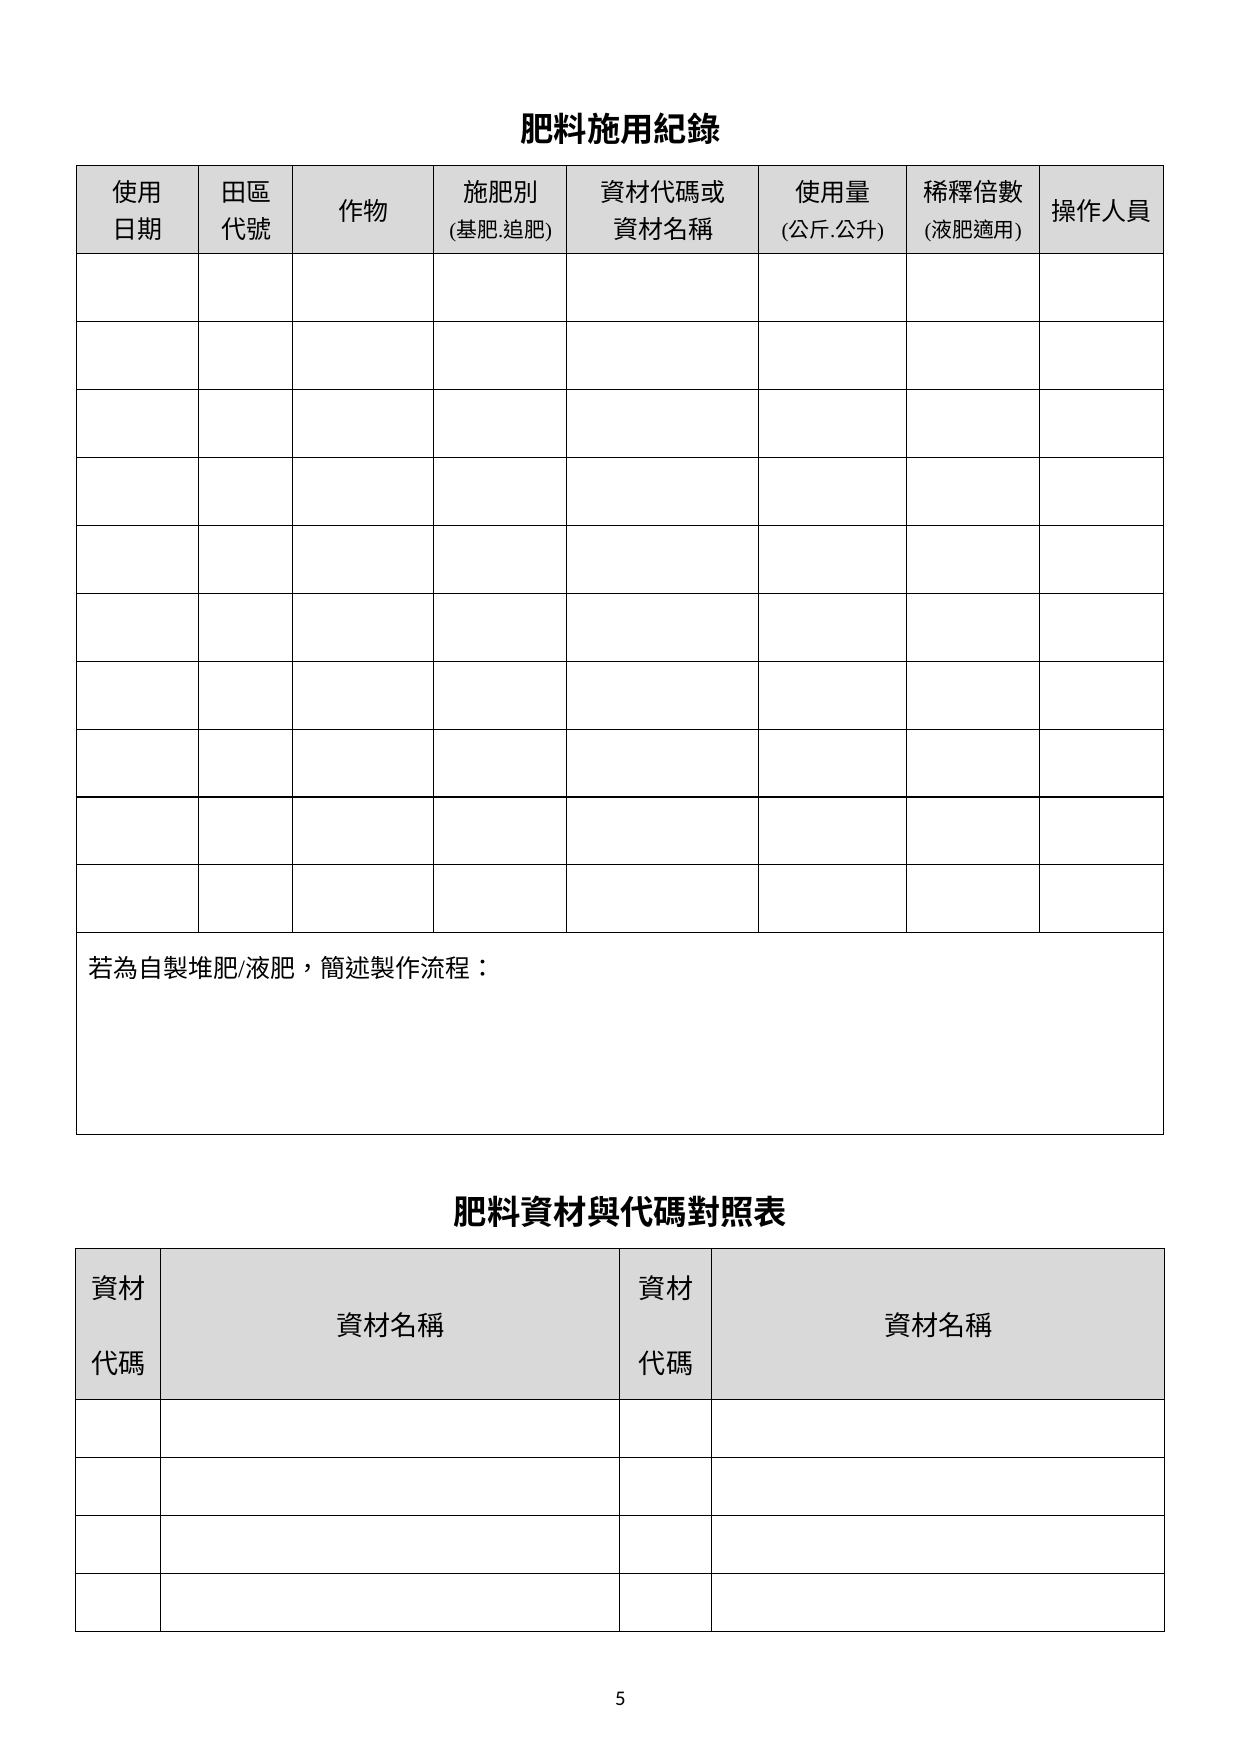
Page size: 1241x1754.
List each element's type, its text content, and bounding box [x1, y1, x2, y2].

table_cell [712, 1400, 1164, 1457]
table_cell [293, 526, 433, 593]
table_cell [76, 1516, 160, 1573]
table_header 施肥別 (基肥.追肥) [434, 166, 566, 253]
table_cell [77, 526, 198, 593]
table_cell [567, 730, 758, 796]
table_header 資材代碼或 資材名稱 [567, 166, 758, 253]
table_cell [161, 1458, 619, 1515]
table_cell [567, 322, 758, 389]
table_cell [759, 390, 906, 457]
table_cell [76, 1458, 160, 1515]
table_cell [434, 730, 566, 796]
table_cell [759, 322, 906, 389]
table_cell [567, 865, 758, 932]
table_cell [199, 798, 292, 864]
table_cell [293, 322, 433, 389]
table_cell [293, 798, 433, 864]
table_cell [1040, 458, 1163, 525]
table_cell [199, 390, 292, 457]
table_cell [907, 254, 1039, 321]
table_cell [620, 1458, 711, 1515]
table_cell [434, 526, 566, 593]
table_cell [567, 798, 758, 864]
table_cell [161, 1400, 619, 1457]
table_cell [759, 458, 906, 525]
table_cell [759, 254, 906, 321]
table_cell [434, 390, 566, 457]
subtitle 肥料施用紀錄 [75, 89, 1165, 164]
table_header 田區 代號 [199, 166, 292, 253]
table_cell [77, 662, 198, 728]
table_cell [434, 662, 566, 728]
table_cell [77, 322, 198, 389]
table_cell [293, 458, 433, 525]
table_cell [712, 1516, 1164, 1573]
table_cell [77, 390, 198, 457]
table_header 操作人員 [1040, 166, 1163, 253]
table_cell [1040, 254, 1163, 321]
table_cell [567, 254, 758, 321]
table_cell [199, 254, 292, 321]
table_cell [567, 458, 758, 525]
table_cell [567, 594, 758, 661]
table_cell [567, 662, 758, 728]
table_cell [434, 458, 566, 525]
table_cell [199, 662, 292, 728]
table_cell [199, 526, 292, 593]
table_cell [1040, 526, 1163, 593]
table_cell [199, 322, 292, 389]
table_header 資材 代碼 [620, 1249, 711, 1399]
table_cell [293, 254, 433, 321]
table_cell [293, 390, 433, 457]
table_cell [1040, 390, 1163, 457]
table_cell [434, 254, 566, 321]
table_cell [759, 730, 906, 796]
table_cell [293, 730, 433, 796]
table_cell [199, 594, 292, 661]
table_cell [434, 594, 566, 661]
table_cell [759, 526, 906, 593]
table_cell [77, 798, 198, 864]
table_cell [161, 1574, 619, 1631]
table_cell [77, 254, 198, 321]
table_cell [620, 1574, 711, 1631]
table_header 使用 日期 [77, 166, 198, 253]
table_cell [77, 594, 198, 661]
table_cell [1040, 662, 1163, 728]
table_cell [434, 322, 566, 389]
table_cell [907, 390, 1039, 457]
table_header 資材 代碼 [76, 1249, 160, 1399]
table_cell [567, 526, 758, 593]
table_cell [907, 526, 1039, 593]
table_header 使用量 (公斤.公升) [759, 166, 906, 253]
table_cell [199, 865, 292, 932]
table_cell [1040, 594, 1163, 661]
table_cell [907, 798, 1039, 864]
table_cell [1040, 322, 1163, 389]
table_cell [434, 865, 566, 932]
table_cell [293, 865, 433, 932]
table_cell [77, 458, 198, 525]
table_header 稀釋倍數 (液肥適用) [907, 166, 1039, 253]
table_cell [199, 458, 292, 525]
table_cell [712, 1574, 1164, 1631]
table_cell [907, 662, 1039, 728]
table_header 作物 [293, 166, 433, 253]
table_cell [759, 798, 906, 864]
table_cell [77, 730, 198, 796]
table_cell [199, 730, 292, 796]
text 肥料資材與代碼對照表 [75, 1173, 1165, 1248]
table_cell [293, 594, 433, 661]
table_cell [293, 662, 433, 728]
table_cell [759, 662, 906, 728]
table_cell [907, 730, 1039, 796]
table_cell [712, 1458, 1164, 1515]
table_cell [1040, 865, 1163, 932]
table_cell [161, 1516, 619, 1573]
table_cell [567, 390, 758, 457]
table_cell [759, 865, 906, 932]
table_cell [1040, 730, 1163, 796]
table_cell [434, 798, 566, 864]
table_cell 若為自製堆肥/液肥，簡述製作流程： [77, 933, 1163, 1134]
table_cell [1040, 798, 1163, 864]
table_cell [620, 1400, 711, 1457]
table_cell [76, 1400, 160, 1457]
table_cell [907, 322, 1039, 389]
table_header 資材名稱 [161, 1249, 619, 1399]
table_header 資材名稱 [712, 1249, 1164, 1399]
table_cell [907, 594, 1039, 661]
table_cell [620, 1516, 711, 1573]
table_cell [76, 1574, 160, 1631]
table_cell [907, 458, 1039, 525]
table_cell [759, 594, 906, 661]
table_cell [77, 865, 198, 932]
table_cell [907, 865, 1039, 932]
